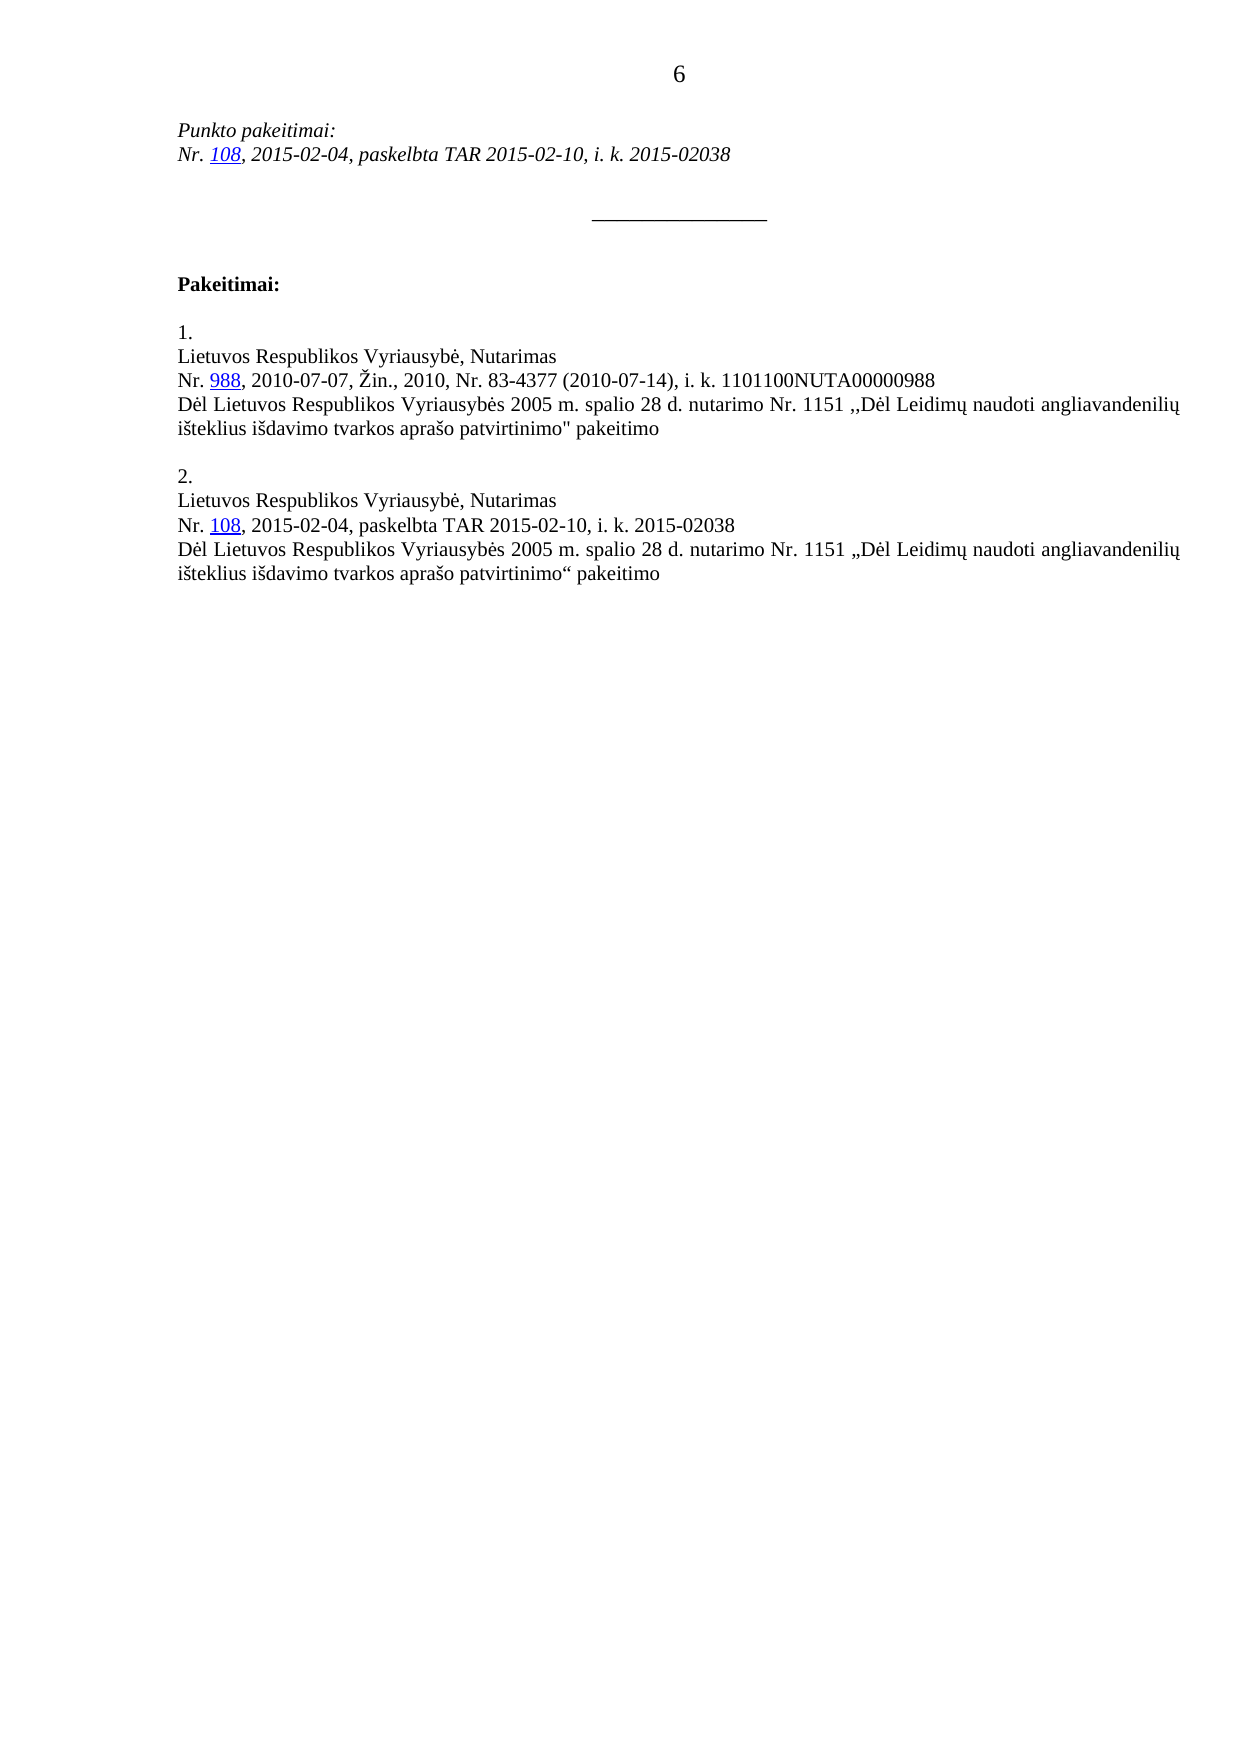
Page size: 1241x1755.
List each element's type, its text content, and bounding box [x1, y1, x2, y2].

text Nr. 108, 2015-02-04, paskelbta TAR 2015-02-10, i. k. 2015-02038 [177, 512, 1181, 537]
text 1. [177, 320, 1181, 344]
text ______________ [177, 195, 1181, 224]
text Nr. 988, 2010-07-07, Žin., 2010, Nr. 83-4377 (2010-07-14), i. k. 1101100NUTA00000988 [177, 368, 1181, 392]
text Dėl Lietuvos Respublikos Vyriausybės 2005 m. spalio 28 d. nutarimo Nr. 1151 „Dėl Leidimų naudoti angliavandenilių išteklius išdavimo tvarkos aprašo patvirtinimo“ pakeitimo [177, 537, 1181, 585]
text Dėl Lietuvos Respublikos Vyriausybės 2005 m. spalio 28 d. nutarimo Nr. 1151 ,,Dėl Leidimų naudoti angliavandenilių išteklius išdavimo tvarkos aprašo patvirtinimo" pakeitimo [177, 392, 1181, 440]
text 2. [177, 464, 1181, 488]
text Lietuvos Respublikos Vyriausybė, Nutarimas [177, 488, 1181, 512]
text Punkto pakeitimai: [177, 118, 1181, 142]
text Nr. 108, 2015-02-04, paskelbta TAR 2015-02-10, i. k. 2015-02038 [177, 142, 1181, 166]
text Pakeitimai: [177, 272, 1181, 296]
text Lietuvos Respublikos Vyriausybė, Nutarimas [177, 344, 1181, 368]
